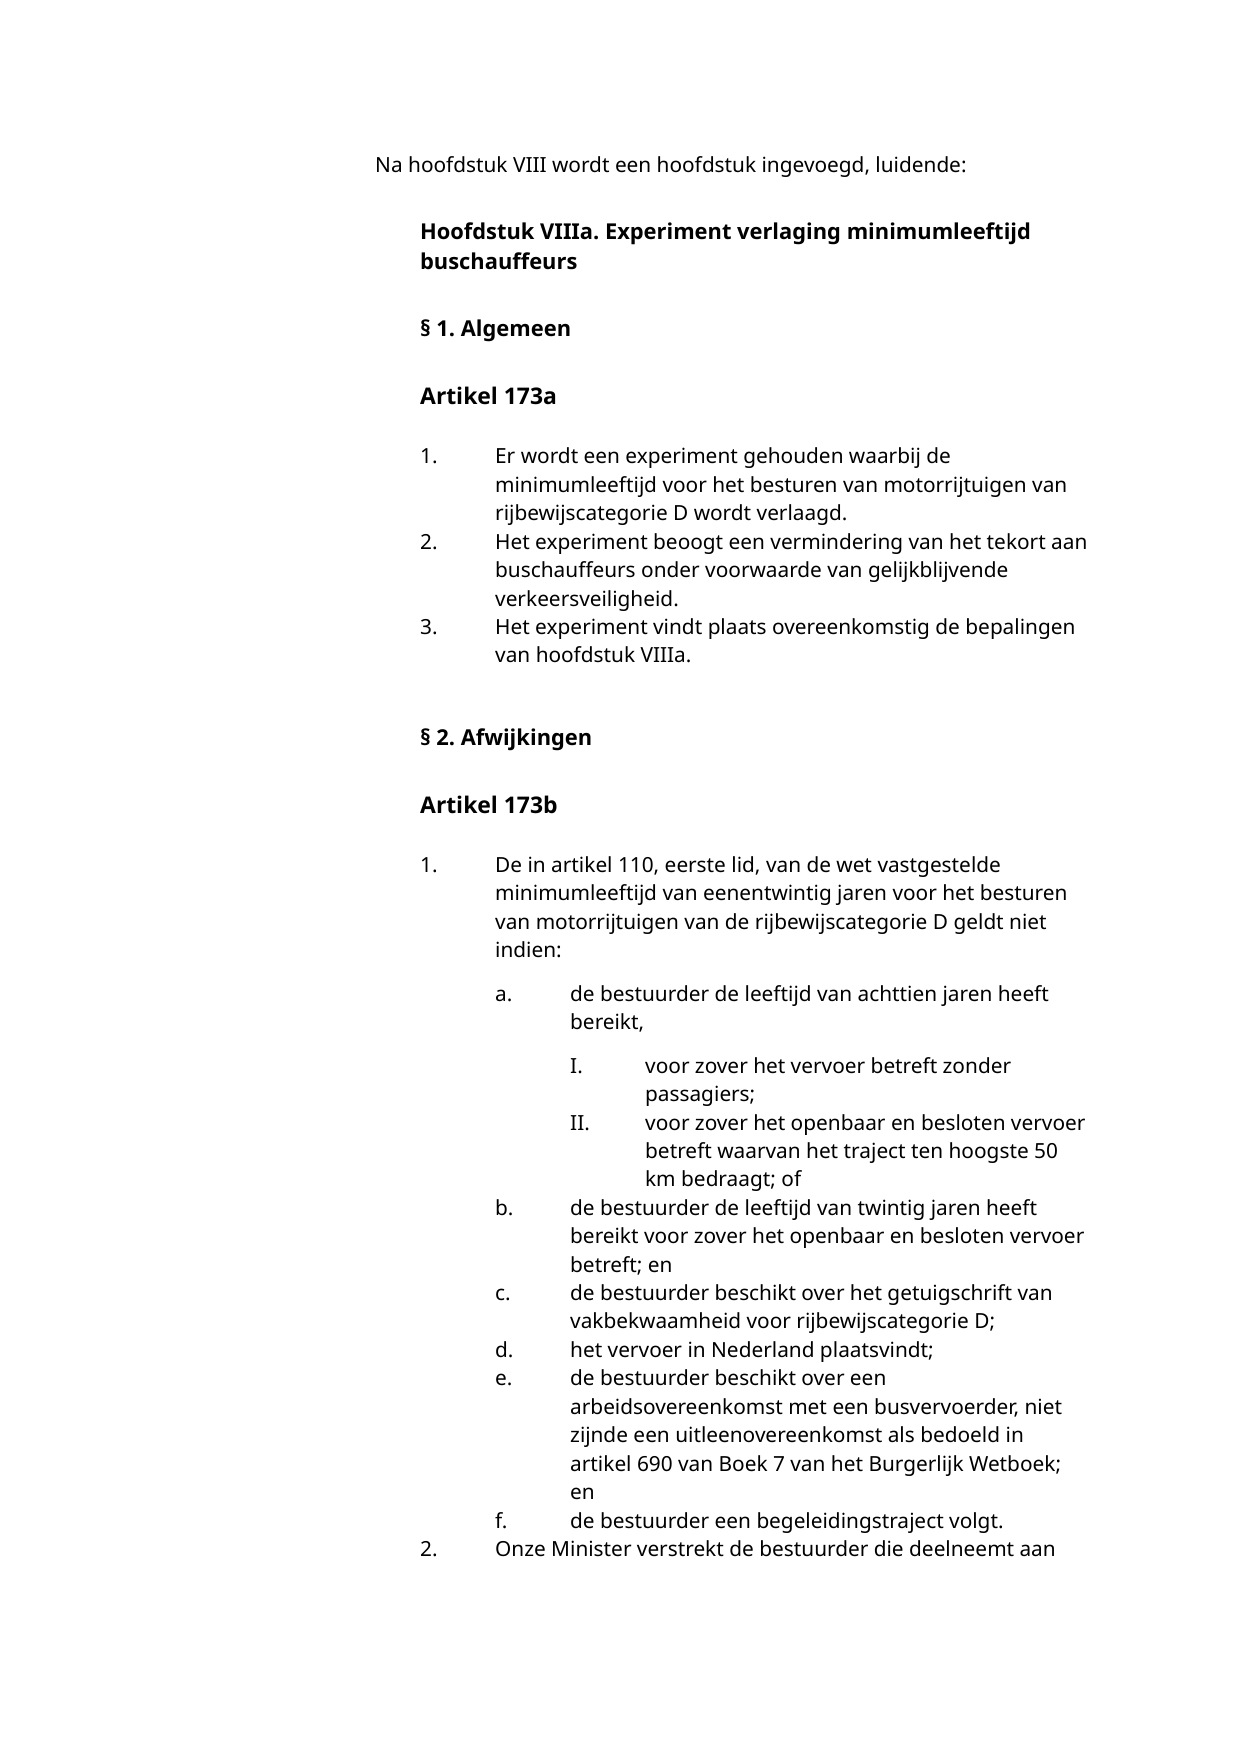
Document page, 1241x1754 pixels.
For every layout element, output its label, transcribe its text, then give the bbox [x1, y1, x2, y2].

subtitle Artikel 173b [420, 789, 1090, 820]
list de bestuurder beschikt over een arbeidsovereenkomst met een busvervoerder, niet zijnde een uitleenovereenkomst als bedoeld in artikel 690 van Boek 7 van het Burgerlijk Wetboek; en [495, 1363, 1090, 1506]
list De in artikel 110, eerste lid, van de wet vastgestelde minimumleeftijd van eenentwintig jaren voor het besturen van motorrijtuigen van de rijbewijscategorie D geldt niet indien: [420, 850, 1090, 964]
list Het experiment vindt plaats overeenkomstig de bepalingen van hoofdstuk VIIIa. [420, 612, 1090, 669]
list Het experiment beoogt een vermindering van het tekort aan buschauffeurs onder voorwaarde van gelijkblijvende verkeersveiligheid. [420, 527, 1090, 612]
subtitle § 1. Algemeen [420, 313, 1090, 343]
subtitle § 2. Afwijkingen [420, 722, 1090, 751]
list voor zover het openbaar en besloten vervoer betreft waarvan het traject ten hoogste 50 km bedraagt; of [570, 1108, 1090, 1193]
list Er wordt een experiment gehouden waarbij de minimumleeftijd voor het besturen van motorrijtuigen van rijbewijscategorie D wordt verlaagd. [420, 442, 1090, 527]
list voor zover het vervoer betreft zonder passagiers; [570, 1051, 1090, 1108]
subtitle Hoofdstuk VIIIa. Experiment verlaging minimumleeftijd buschauffeurs [420, 216, 1090, 276]
list het vervoer in Nederland plaatsvindt; [495, 1335, 1090, 1363]
list de bestuurder de leeftijd van twintig jaren heeft bereikt voor zover het openbaar en besloten vervoer betreft; en [495, 1193, 1090, 1278]
list Onze Minister verstrekt de bestuurder die deelneemt aan [420, 1534, 1090, 1563]
text Na hoofdstuk VIII wordt een hoofdstuk ingevoegd, luidende: [375, 150, 1090, 178]
list de bestuurder een begeleidingstraject volgt. [495, 1506, 1090, 1534]
list de bestuurder de leeftijd van achttien jaren heeft bereikt, [495, 979, 1090, 1036]
subtitle Artikel 173a [420, 380, 1090, 412]
list de bestuurder beschikt over het getuigschrift van vakbekwaamheid voor rijbewijscategorie D; [495, 1278, 1090, 1335]
